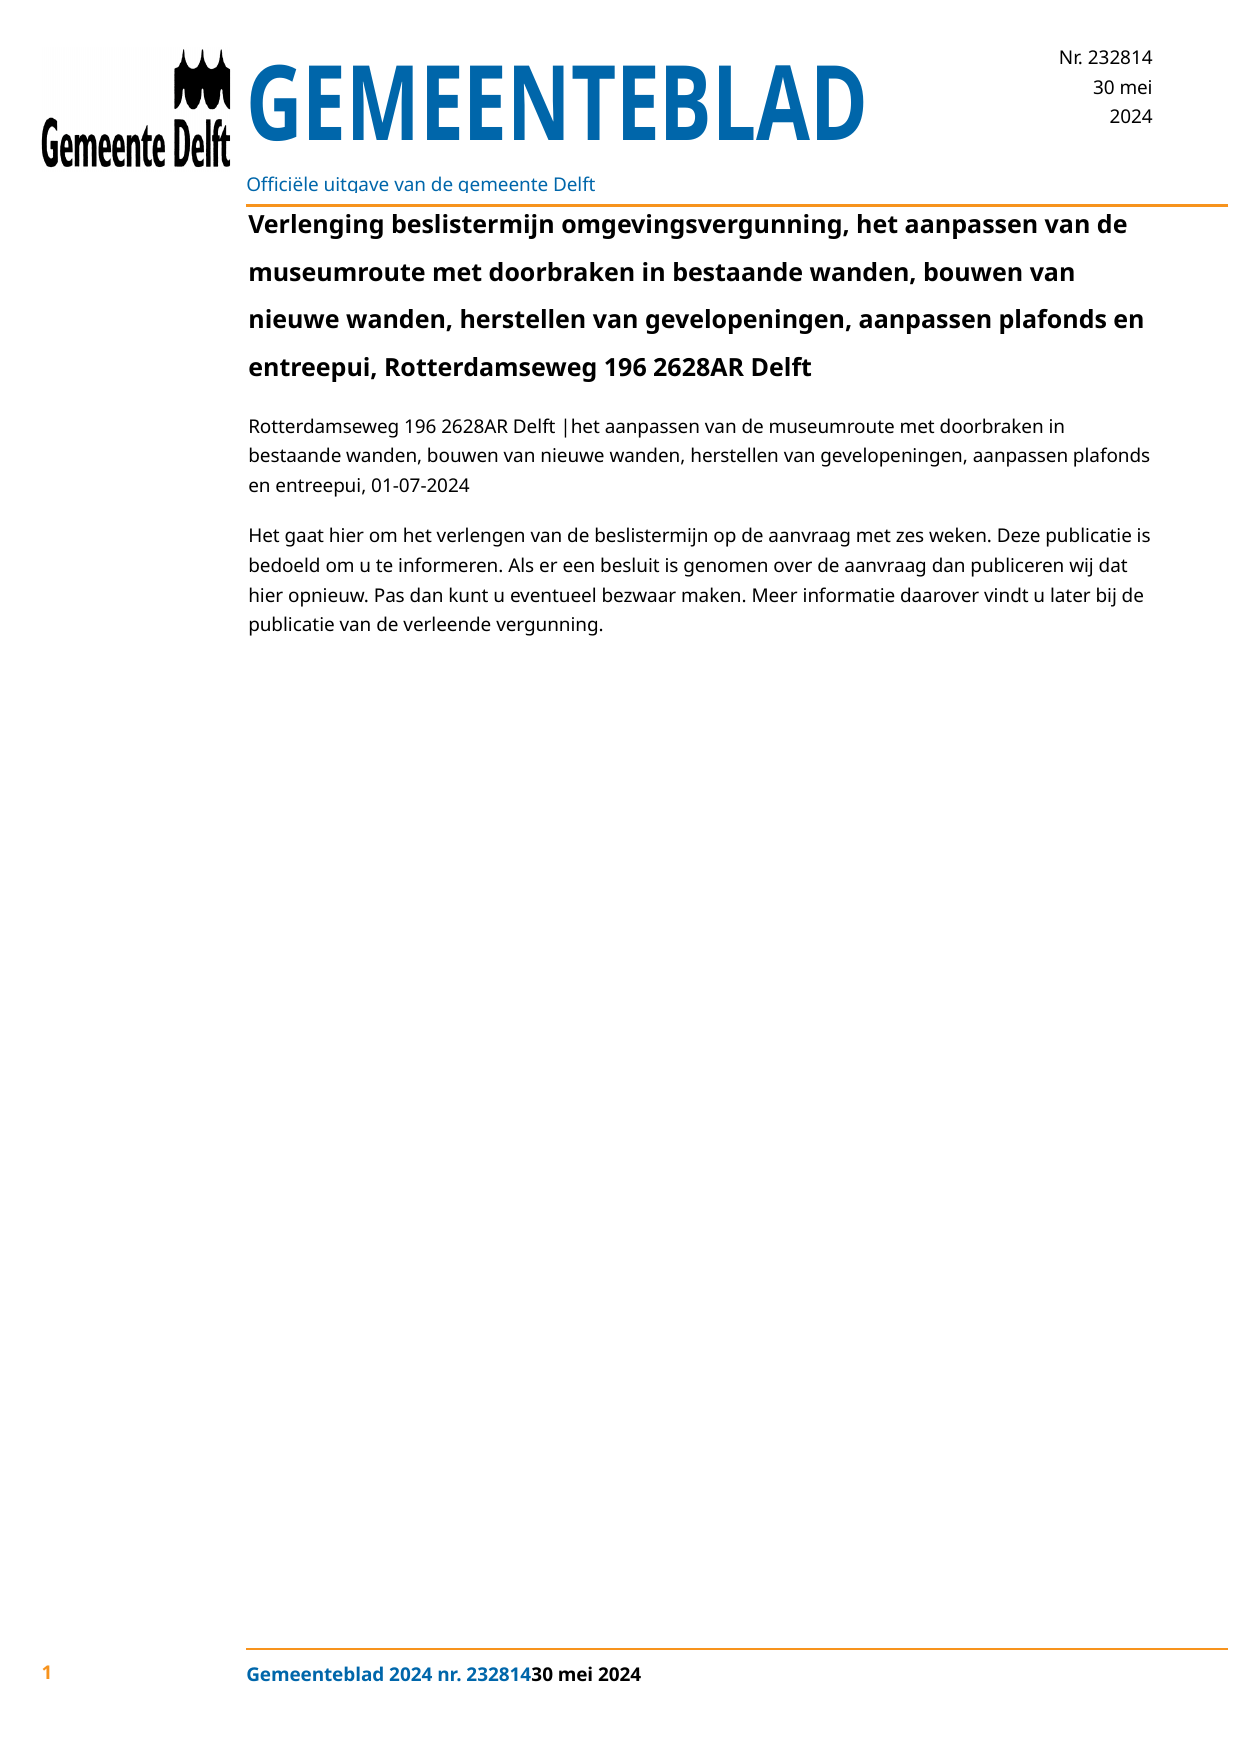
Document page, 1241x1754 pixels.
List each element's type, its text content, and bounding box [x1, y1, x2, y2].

text Rotterdamseweg 196 2628AR Delft |het aanpassen van de museumroute met doorbraken in bestaande wanden, bouwen van nieuwe wanden, herstellen van gevelopeningen, aanpassen plafonds en entreepui, 01-07-2024 [248, 413, 1152, 498]
text Verlenging beslistermijn omgevingsvergunning, het aanpassen van de museumroute met doorbraken in bestaande wanden, bouwen van nieuwe wanden, herstellen van gevelopeningen, aanpassen plafonds en entreepui, Rotterdamseweg 196 2628AR Delft [248, 207, 1152, 384]
text Het gaat hier om het verlengen van de beslistermijn op de aanvraag met zes weken. Deze publicatie is bedoeld om u te informeren. Als er een besluit is genomen over de aanvraag dan publiceren wij dat hier opnieuw. Pas dan kunt u eventueel bezwaar maken. Meer informatie daarover vindt u later bij de publicatie van de verleende vergunning. [248, 523, 1152, 637]
picture [41, 47, 231, 172]
